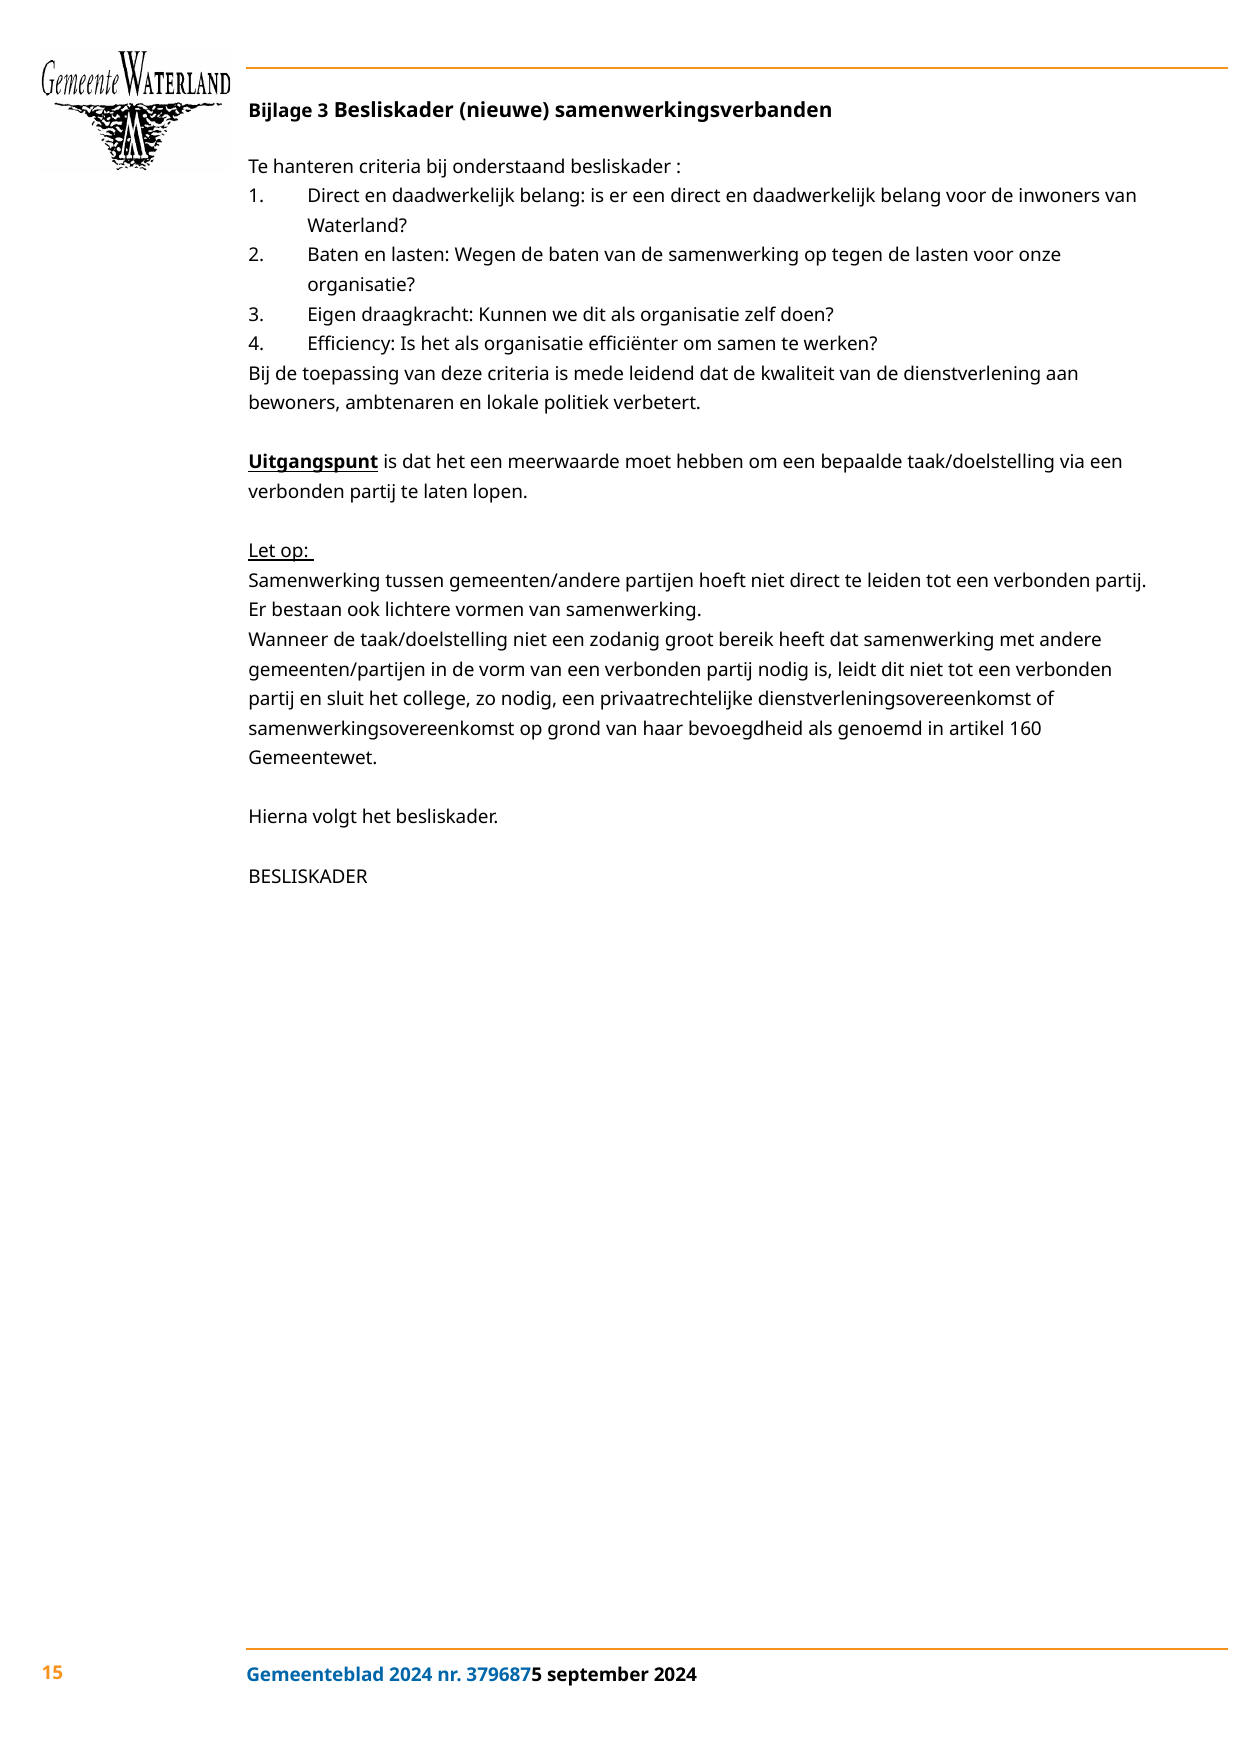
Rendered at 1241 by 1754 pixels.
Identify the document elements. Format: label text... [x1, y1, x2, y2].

text Uitgangspunt is dat het een meerwaarde moet hebben om een bepaalde taak/doelstelling via een verbonden partij te laten lopen. [248, 449, 1152, 504]
text Hierna volgt het besliskader. [248, 804, 1152, 829]
text Te hanteren criteria bij onderstaand besliskader : [248, 153, 1152, 179]
list Efficiency: Is het als organisatie efficiënter om samen te werken? [248, 330, 1152, 356]
text Let op: [248, 537, 1152, 563]
text Bij de toepassing van deze criteria is mede leidend dat de kwaliteit van de dienstverlening aan bewoners, ambtenaren en lokale politiek verbetert. [248, 360, 1152, 415]
picture [41, 47, 231, 172]
text Bijlage 3 Besliskader (nieuwe) samenwerkingsverbanden [248, 95, 1152, 123]
text Samenwerking tussen gemeenten/andere partijen hoeft niet direct te leiden tot een verbonden partij. Er bestaan ook lichtere vormen van samenwerking. [248, 567, 1152, 622]
list Eigen draagkracht: Kunnen we dit als organisatie zelf doen? [248, 301, 1152, 327]
list Direct en daadwerkelijk belang: is er een direct en daadwerkelijk belang voor de inwoners van Waterland? [248, 182, 1152, 238]
text BESLISKADER [248, 863, 1152, 889]
list Baten en lasten: Wegen de baten van de samenwerking op tegen de lasten voor onze organisatie? [248, 242, 1152, 297]
text Wanneer de taak/doelstelling niet een zodanig groot bereik heeft dat samenwerking met andere gemeenten/partijen in de vorm van een verbonden partij nodig is, leidt dit niet tot een verbonden partij en sluit het college, zo nodig, een privaatrechtelijke dienstverleningsovereenkomst of samenwerkingsovereenkomst op grond van haar bevoegdheid als genoemd in artikel 160 Gemeentewet. [248, 626, 1152, 770]
